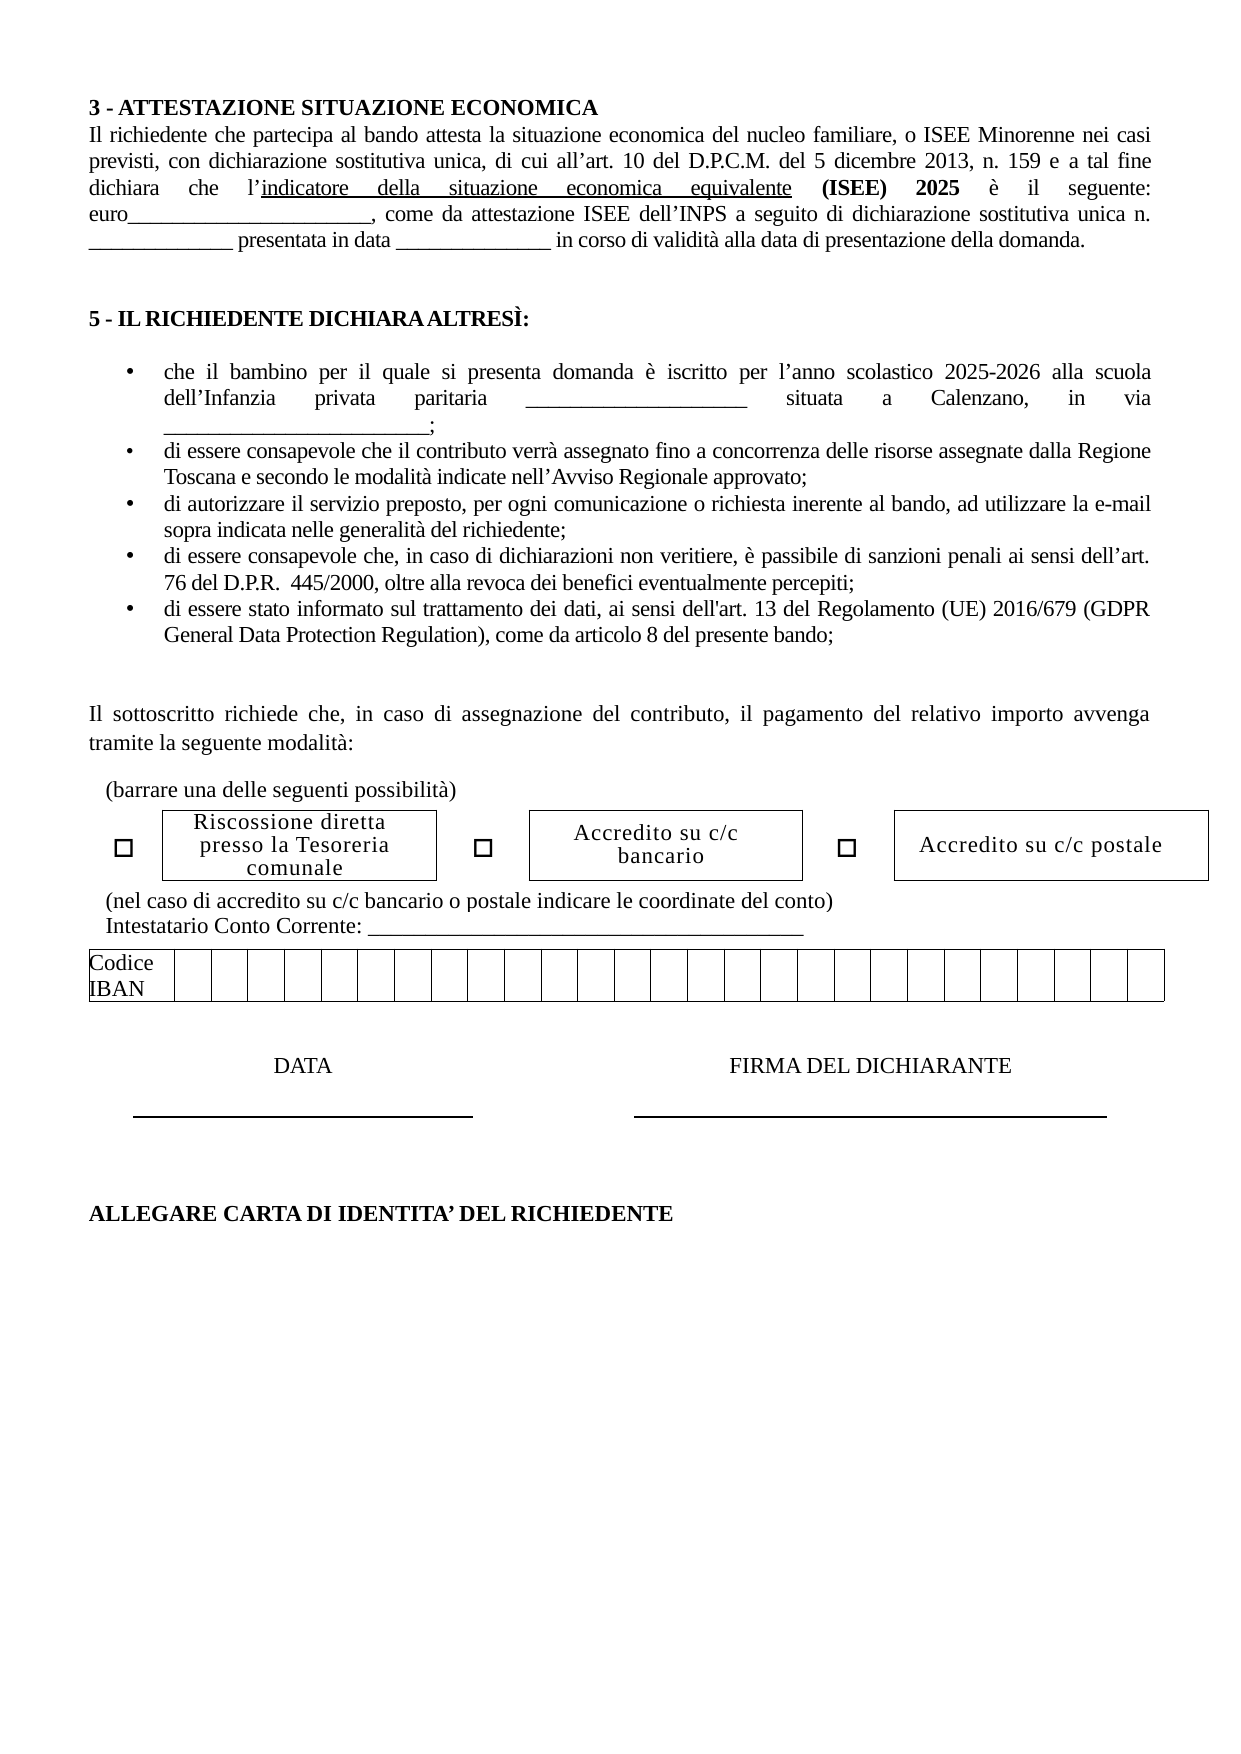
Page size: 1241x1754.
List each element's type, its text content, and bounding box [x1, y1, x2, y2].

table_cell [89, 912, 105, 948]
table_cell [1191, 949, 1195, 1001]
table_cell [248, 950, 284, 1001]
table_cell [871, 950, 907, 1001]
table_cell [89, 810, 105, 880]
table_cell [1181, 801, 1187, 809]
table_cell [1195, 888, 1199, 912]
table_cell [908, 950, 944, 1001]
table_header [1187, 778, 1191, 801]
table_cell [285, 950, 321, 1001]
list di essere stato informato sul trattamento dei dati, ai sensi dell'art. 13 del Regolamento (UE) 2016/679 (GDPR General Data Protection Regulation), come da articolo 8 del presente bando; [126, 595, 1152, 648]
table_cell Accredito su c/c bancario [530, 811, 802, 880]
table_header [1195, 778, 1199, 801]
list di essere consapevole che il contributo verrà assegnato fino a concorrenza delle risorse assegnate dalla Regione Toscana e secondo le modalità indicate nell’Avviso Regionale approvato; [126, 437, 1152, 490]
table_cell Accredito su c/c postale [895, 811, 1208, 880]
list di autorizzare il servizio preposto, per ogni comunicazione o richiesta inerente al bando, ad utilizzare la e-mail sopra indicata nelle generalità del richiedente; [126, 490, 1152, 542]
list di essere consapevole che, in caso di dichiarazioni non veritiere, è passibile di sanzioni penali ai sensi dell’art. 76 del D.P.R. 445/2000, oltre alla revoca dei benefici eventualmente percepiti; [126, 542, 1152, 595]
table_cell [89, 880, 105, 888]
table_cell [1181, 888, 1187, 912]
table_header (barrare una delle seguenti possibilità) [105, 778, 627, 801]
table_cell [1203, 801, 1208, 809]
table_header [1181, 778, 1187, 801]
table_cell [1181, 912, 1187, 948]
table_cell [1203, 912, 1208, 948]
table_cell [1187, 888, 1191, 912]
table_cell [1175, 949, 1181, 1001]
table_cell [981, 950, 1017, 1001]
table_cell [1199, 888, 1203, 912]
table_cell [1128, 950, 1164, 1001]
table_cell [542, 950, 577, 1001]
table_cell [212, 950, 247, 1001]
table_cell  [820, 810, 894, 880]
list che il bambino per il quale si presenta domanda è iscritto per l’anno scolastico 2025-2026 alla scuola dell’Infanzia privata paritaria ____________________ situata a Calenzano, in via ________________________; [126, 358, 1152, 437]
table_cell [1055, 950, 1090, 1001]
table_cell [358, 950, 394, 1001]
table_cell [1191, 888, 1195, 912]
table_cell Riscossione diretta presso la Tesoreria comunale [163, 811, 436, 880]
table_cell [1187, 912, 1191, 948]
table_cell  [458, 810, 529, 880]
text 3 - ATTESTAZIONE SITUAZIONE ECONOMICA [89, 85, 1152, 121]
table_cell [1018, 950, 1054, 1001]
table_cell [437, 810, 458, 880]
table_cell [651, 950, 687, 1001]
table_cell [835, 950, 870, 1001]
table_cell [1091, 950, 1127, 1001]
table_header [473, 1052, 634, 1116]
table_cell [803, 810, 820, 880]
table_cell [1203, 949, 1208, 1001]
table_cell [432, 950, 467, 1001]
table_cell [798, 950, 834, 1001]
table_cell (nel caso di accredito su c/c bancario o postale indicare le coordinate del conto) c [105, 888, 1175, 912]
table_cell [105, 801, 1175, 809]
table_header DATA [133, 1052, 473, 1116]
table_cell [1195, 949, 1199, 1001]
table_cell [1199, 949, 1203, 1001]
table_cell [505, 950, 541, 1001]
table_header FIRMA DEL DICHIARANTE [634, 1052, 1107, 1116]
table_cell [1195, 912, 1199, 948]
table_cell [395, 950, 431, 1001]
table_cell  [105, 810, 162, 880]
table_cell [1191, 912, 1195, 948]
table_cell [761, 950, 797, 1001]
table_header [627, 778, 1175, 801]
table_cell [175, 950, 211, 1001]
table_cell [1199, 912, 1203, 948]
table_cell [105, 880, 1175, 888]
table_cell [688, 950, 724, 1001]
table_cell [89, 888, 105, 912]
table_cell [1187, 949, 1191, 1001]
table_cell [578, 950, 614, 1001]
table_cell [1203, 888, 1208, 912]
table_cell Intestatario Conto Corrente: ______________________________________ [105, 912, 1175, 948]
text 5 - IL RICHIEDENTE DICHIARA ALTRESÌ: [89, 305, 1152, 332]
text Il richiedente che partecipa al bando attesta la situazione economica del nucleo familiare, o ISEE Minorenne nei casi previsti, con dichiarazione sostitutiva unica, di cui all’art. 10 del D.P.C.M. del 5 dicembre 2013, n. 159 e a tal fine dichiara che l’indicatore della situazione economica equivalente (ISEE) 2025 è il seguente: euro______________________, come da attestazione ISEE dell’INPS a seguito di dichiarazione sostitutiva unica n. _____________ presentata in data ______________ in corso di validità alla data di presentazione della domanda. [89, 121, 1152, 253]
table_cell [615, 950, 650, 1001]
table_cell Codice IBAN [90, 950, 174, 1001]
table_cell [1181, 881, 1187, 888]
table_header [1199, 778, 1203, 801]
table_cell [725, 950, 760, 1001]
table_cell [945, 950, 980, 1001]
table_cell [1165, 949, 1175, 1001]
table_cell [322, 950, 357, 1001]
table_header [1203, 778, 1208, 801]
table_cell [468, 950, 504, 1001]
table_header [1191, 778, 1195, 801]
table_header [89, 778, 105, 801]
text ALLEGARE CARTA DI IDENTITA’ DEL RICHIEDENTE [89, 1203, 1152, 1226]
table_cell [1181, 949, 1187, 1001]
table_cell [89, 801, 105, 809]
text Il sottoscritto richiede che, in caso di assegnazione del contributo, il pagamento del relativo importo avvenga tramite la seguente modalità: [89, 698, 1152, 757]
